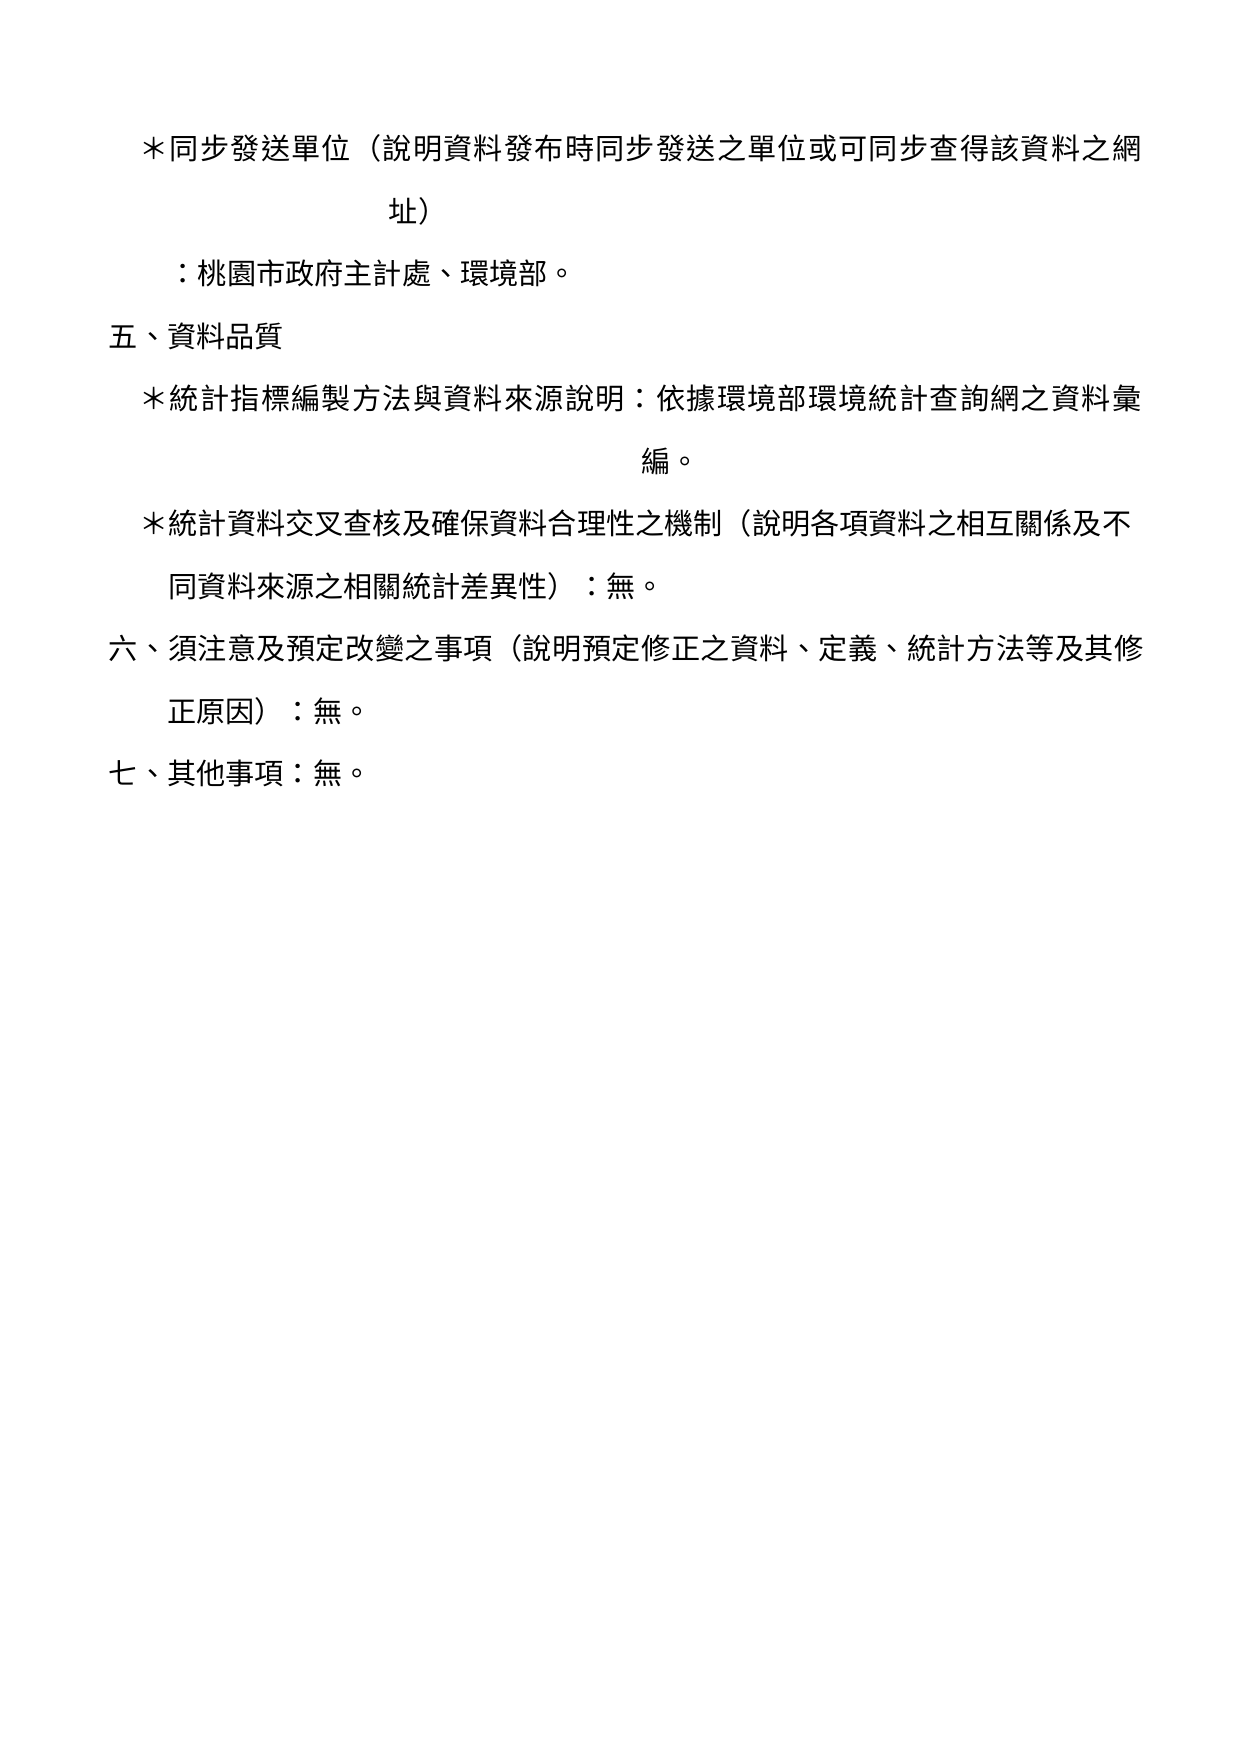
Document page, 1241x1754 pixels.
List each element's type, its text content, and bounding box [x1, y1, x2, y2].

table_header ＊同步發送單位（說明資料發布時同步發送之單位或可同步查得該資料之網址） ：桃園市政府主計處、環境部。 五、資料品質 ＊統計指標編製方法與資料來源說明：依據環境部環境統計查詢網之資料彙編。 ＊統計資料交叉查核及確保資料合理性之機制（說明各項資料之相互關係及不 同資料來源之相關統計差異性）：無。 六、須注意及預定改變之事項（說明預定修正之資料、定義、統計方法等及其修正原因）：無。 七、其他事項：無。 [98, 105, 1155, 793]
